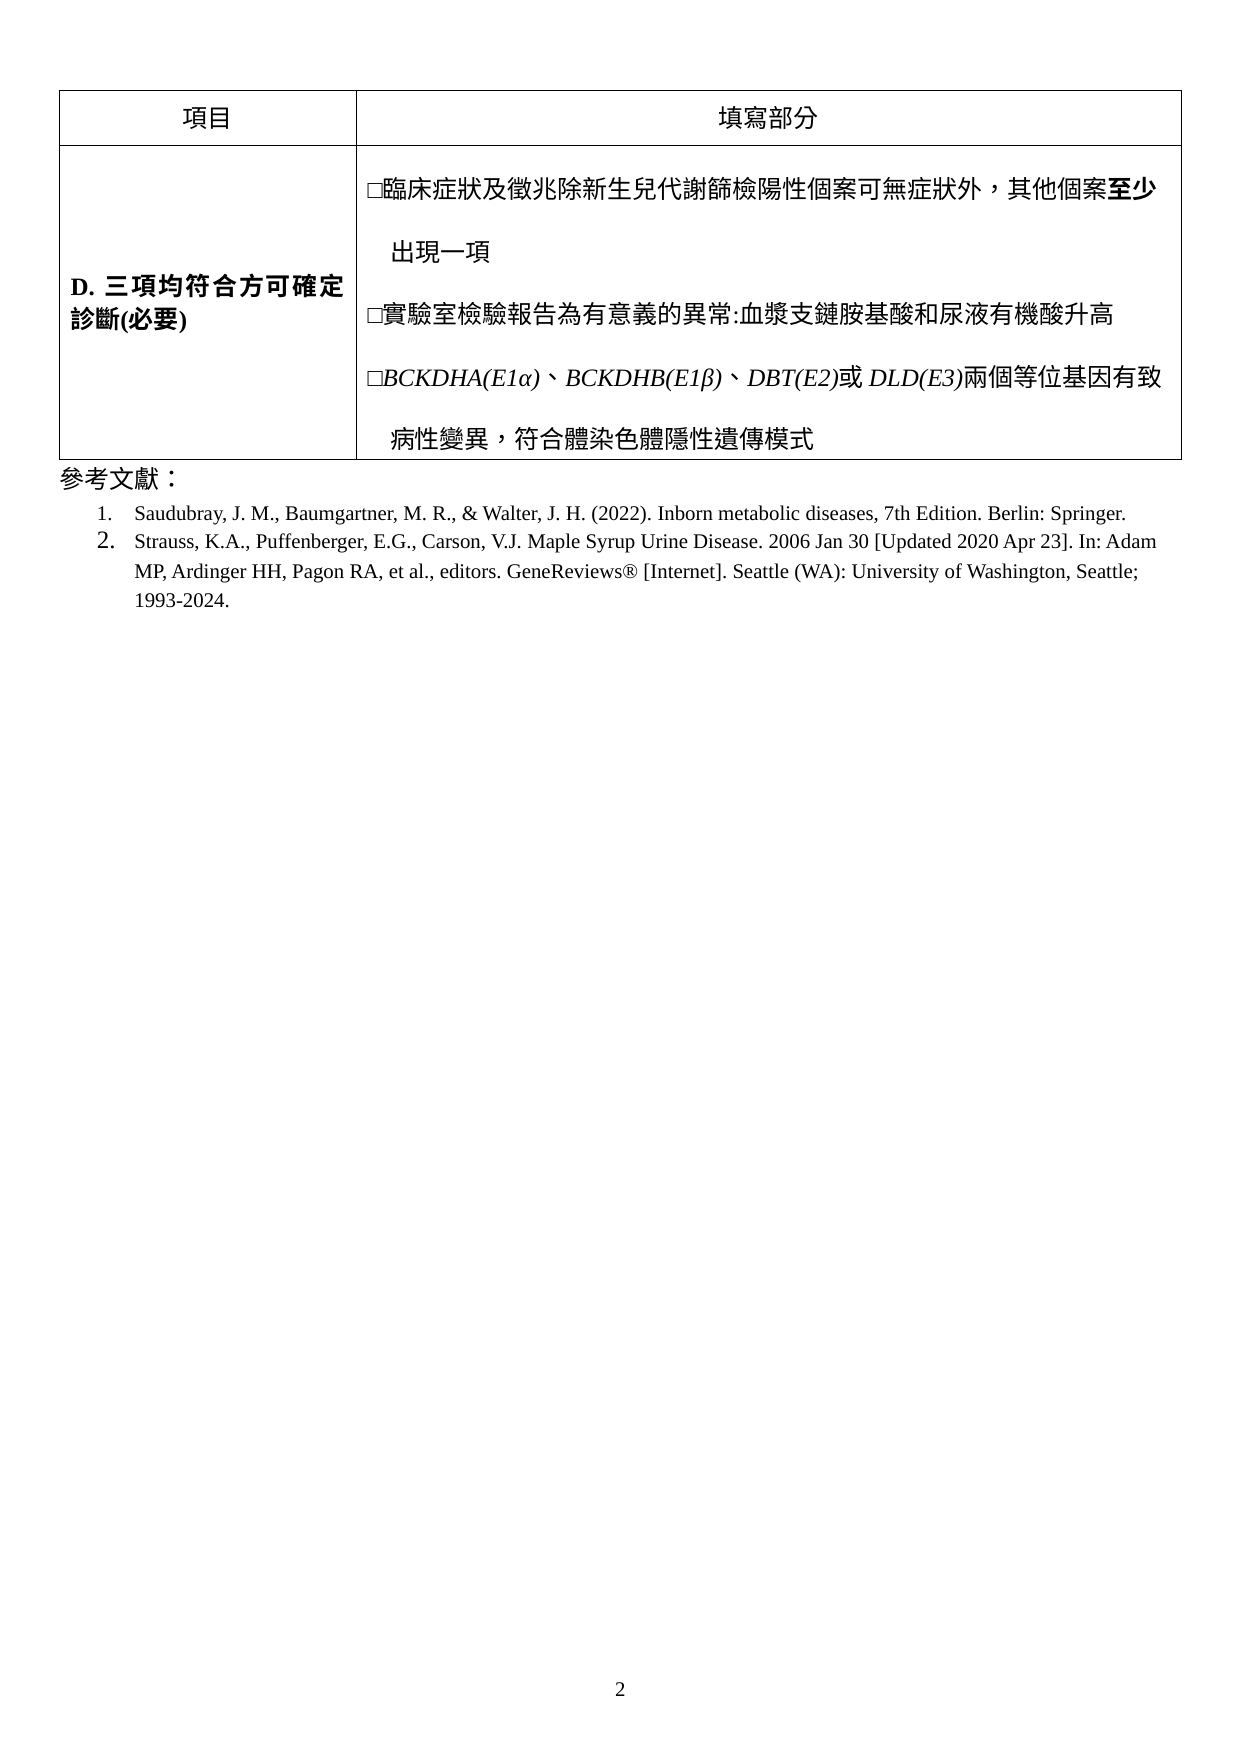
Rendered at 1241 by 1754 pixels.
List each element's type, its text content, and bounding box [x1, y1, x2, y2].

table_header 項目 [60, 91, 356, 145]
table_header 填寫部分 [357, 91, 1181, 145]
text 參考文獻： [59, 460, 1181, 496]
list Strauss, K.A., Puffenberger, E.G., Carson, V.J. Maple Syrup Urine Disease. 2006 Jan 30 [Updated 2020 Apr 23]. In: Adam MP, Ardinger HH, Pagon RA, et al., editors. GeneReviews® [Internet]. Seattle (WA): University of Washington, Seattle; 1993-2024. [97, 525, 1181, 612]
table_cell D. 三項均符合方可確定診斷(必要) [60, 146, 356, 458]
list Saudubray, J. M., Baumgartner, M. R., & Walter, J. H. (2022). Inborn metabolic diseases, 7th Edition. Berlin: Springer. [97, 496, 1181, 525]
table_cell □臨床症狀及徵兆除新生兒代謝篩檢陽性個案可無症狀外，其他個案至少出現一項 □實驗室檢驗報告為有意義的異常:血漿支鏈胺基酸和尿液有機酸升高 □BCKDHA(E1α)、BCKDHB(E1β)、DBT(E2)或DLD(E3)兩個等位基因有致病性變異，符合體染色體隱性遺傳模式 [357, 146, 1181, 458]
